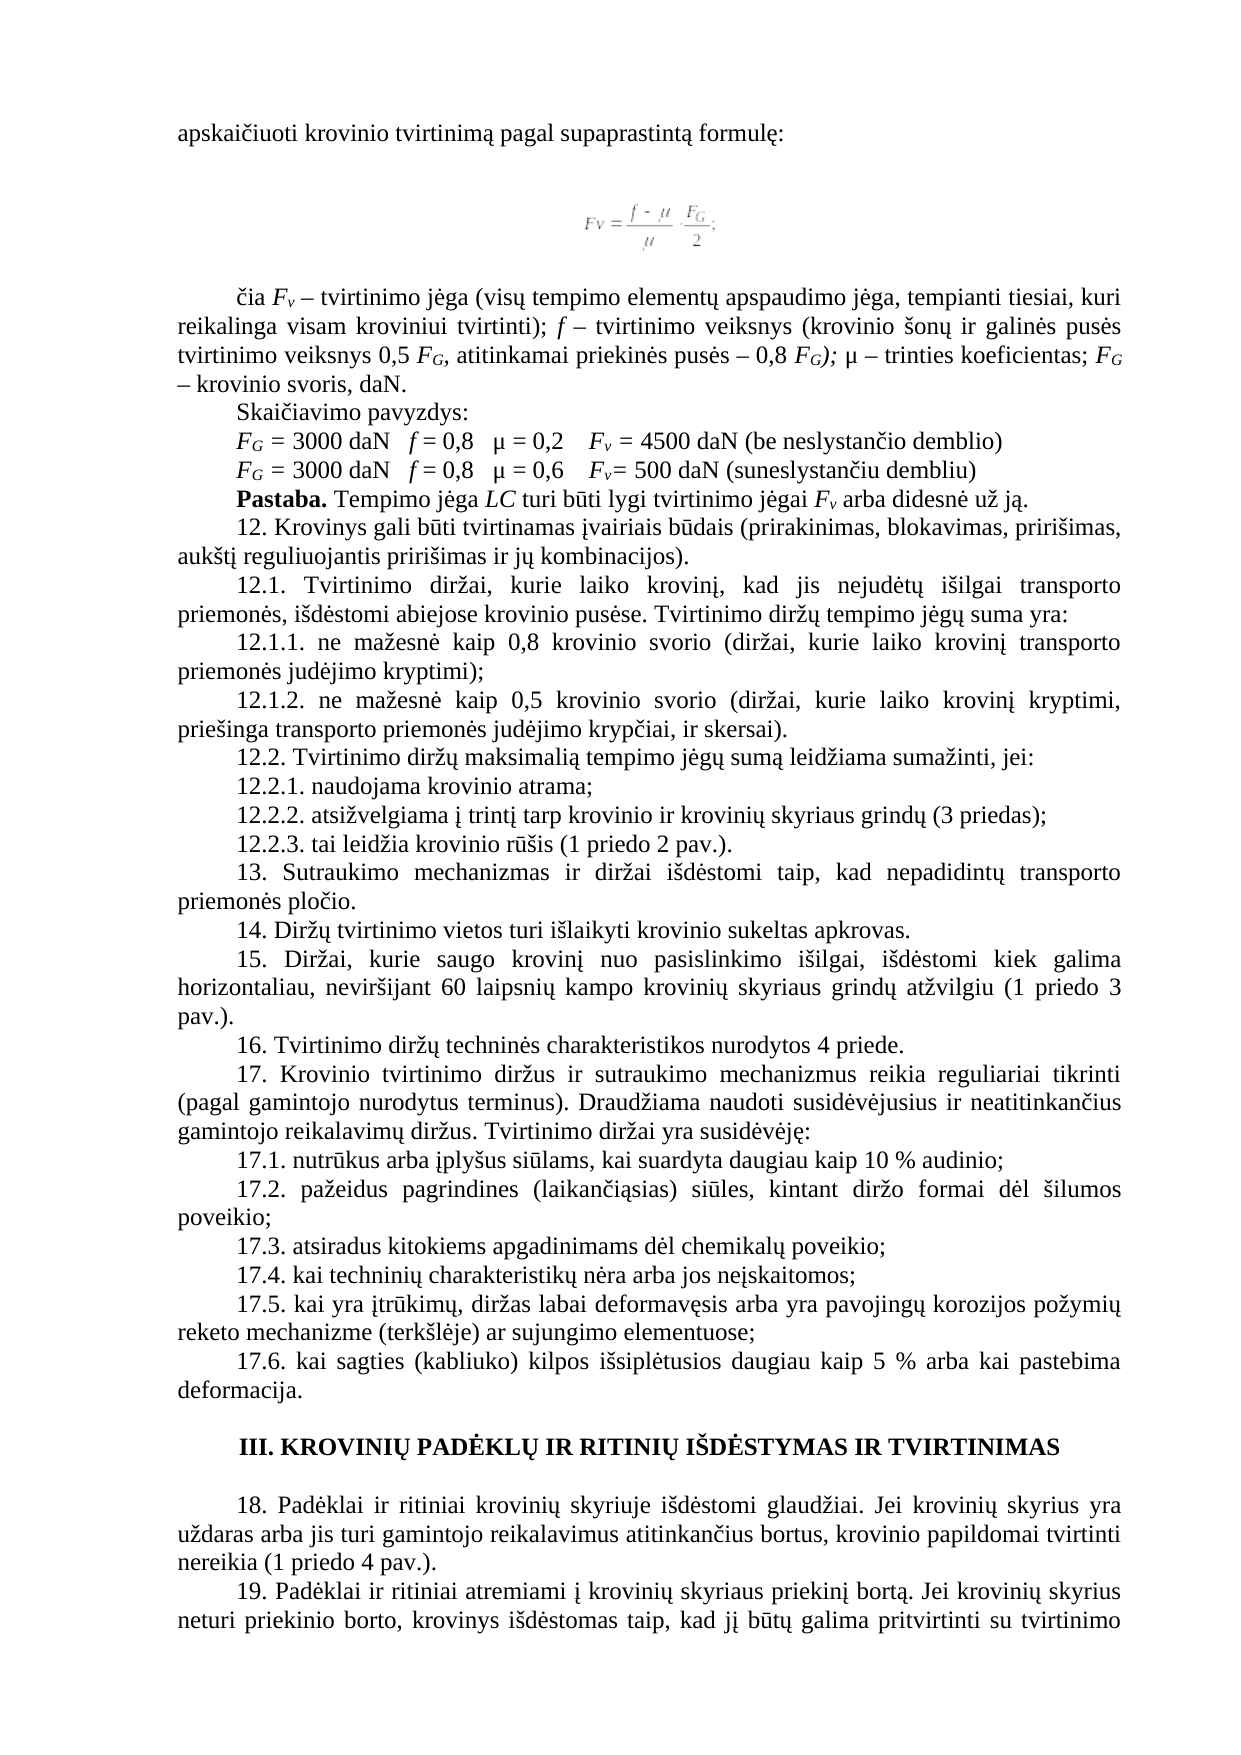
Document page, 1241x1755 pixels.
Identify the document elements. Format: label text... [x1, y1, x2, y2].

text Pastaba. Tempimo jėga LC turi būti lygi tvirtinimo jėgai Fv arba didesnė už ją. [177, 484, 1122, 512]
text 17.6. kai sagties (kabliuko) kilpos išsiplėtusios daugiau kaip 5 % arba kai pastebima deformacija. [177, 1346, 1122, 1404]
text 12.2.3. tai leidžia krovinio rūšis (1 priedo 2 pav.). [177, 829, 1122, 857]
text Skaičiavimo pavyzdys: [177, 397, 1122, 426]
text 17.1. nutrūkus arba įplyšus siūlams, kai suardyta daugiau kaip 10 % audinio; [177, 1145, 1122, 1174]
text 19. Padėklai ir ritiniai atremiami į krovinių skyriaus priekinį bortą. Jei krovinių skyrius neturi priekinio borto, krovinys išdėstomas taip, kad jį būtų galima pritvirtinti su tvirtinimo [177, 1576, 1122, 1634]
text 17.3. atsiradus kitokiems apgadinimams dėl chemikalų poveikio; [177, 1231, 1122, 1260]
text 18. Padėklai ir ritiniai krovinių skyriuje išdėstomi glaudžiai. Jei krovinių skyrius yra uždaras arba jis turi gamintojo reikalavimus atitinkančius bortus, krovinio papildomai tvirtinti nereikia (1 priedo 4 pav.). [177, 1490, 1122, 1576]
text 16. Tvirtinimo diržų techninės charakteristikos nurodytos 4 priede. [177, 1030, 1122, 1059]
text 12.2.1. naudojama krovinio atrama; [177, 771, 1122, 800]
text 17.2. pažeidus pagrindines (laikančiąsias) siūles, kintant diržo formai dėl šilumos poveikio; [177, 1174, 1122, 1231]
text 13. Sutraukimo mechanizmas ir diržai išdėstomi taip, kad nepadidintų transporto priemonės pločio. [177, 857, 1122, 915]
text 12.1. Tvirtinimo diržai, kurie laiko krovinį, kad jis nejudėtų išilgai transporto priemonės, išdėstomi abiejose krovinio pusėse. Tvirtinimo diržų tempimo jėgų suma yra: [177, 570, 1122, 627]
text 14. Diržų tvirtinimo vietos turi išlaikyti krovinio sukeltas apkrovas. [177, 915, 1122, 944]
text Fv = ((f – μ) / μ) * FG / 2; [177, 176, 1122, 254]
text 12.1.2. ne mažesnė kaip 0,5 krovinio svorio (diržai, kurie laiko krovinį kryptimi, priešinga transporto priemonės judėjimo krypčiai, ir skersai). [177, 685, 1122, 742]
text čia Fv – tvirtinimo jėga (visų tempimo elementų apspaudimo jėga, tempianti tiesiai, kuri reikalinga visam kroviniui tvirtinti); f – tvirtinimo veiksnys (krovinio šonų ir galinės pusės tvirtinimo veiksnys 0,5 FG, atitinkamai priekinės pusės – 0,8 FG); μ – trinties koeficientas; FG – krovinio svoris, daN. [177, 282, 1122, 397]
text 12. Krovinys gali būti tvirtinamas įvairiais būdais (prirakinimas, blokavimas, pririšimas, aukštį reguliuojantis pririšimas ir jų kombinacijos). [177, 512, 1122, 570]
text III. KROVINIŲ PADĖKLŲ IR RITINIŲ IŠDĖSTYMAS IR TVIRTINIMAS [177, 1432, 1122, 1461]
text 12.2. Tvirtinimo diržų maksimalią tempimo jėgų sumą leidžiama sumažinti, jei: [177, 742, 1122, 771]
text 17.4. kai techninių charakteristikų nėra arba jos neįskaitomos; [177, 1260, 1122, 1289]
text 17.5. kai yra įtrūkimų, diržas labai deformavęsis arba yra pavojingų korozijos požymių reketo mechanizme (terkšlėje) ar sujungimo elementuose; [177, 1289, 1122, 1346]
text FG = 3000 daN f = 0,8 μmiu = 0,2 Fv = 4500 daN (be neslystančio demblio) [177, 426, 1122, 455]
text 17. Krovinio tvirtinimo diržus ir sutraukimo mechanizmus reikia reguliariai tikrinti (pagal gamintojo nurodytus terminus). Draudžiama naudoti susidėvėjusius ir neatitinkančius gamintojo reikalavimų diržus. Tvirtinimo diržai yra susidėvėję: [177, 1059, 1122, 1145]
text 15. Diržai, kurie saugo krovinį nuo pasislinkimo išilgai, išdėstomi kiek galima horizontaliau, neviršijant 60 laipsnių kampo krovinių skyriaus grindų atžvilgiu (1 priedo 3 pav.). [177, 944, 1122, 1030]
text apskaičiuoti krovinio tvirtinimą pagal supaprastintą formulę: [177, 118, 1122, 147]
text 12.1.1. ne mažesnė kaip 0,8 krovinio svorio (diržai, kurie laiko krovinį transporto priemonės judėjimo kryptimi); [177, 627, 1122, 685]
text FG = 3000 daN f = 0,8 μmiu = 0,6 Fv= 500 daN (suneslystančiu dembliu) [177, 455, 1122, 484]
text 12.2.2. atsižvelgiama į trintį tarp krovinio ir krovinių skyriaus grindų (3 priedas); [177, 800, 1122, 829]
